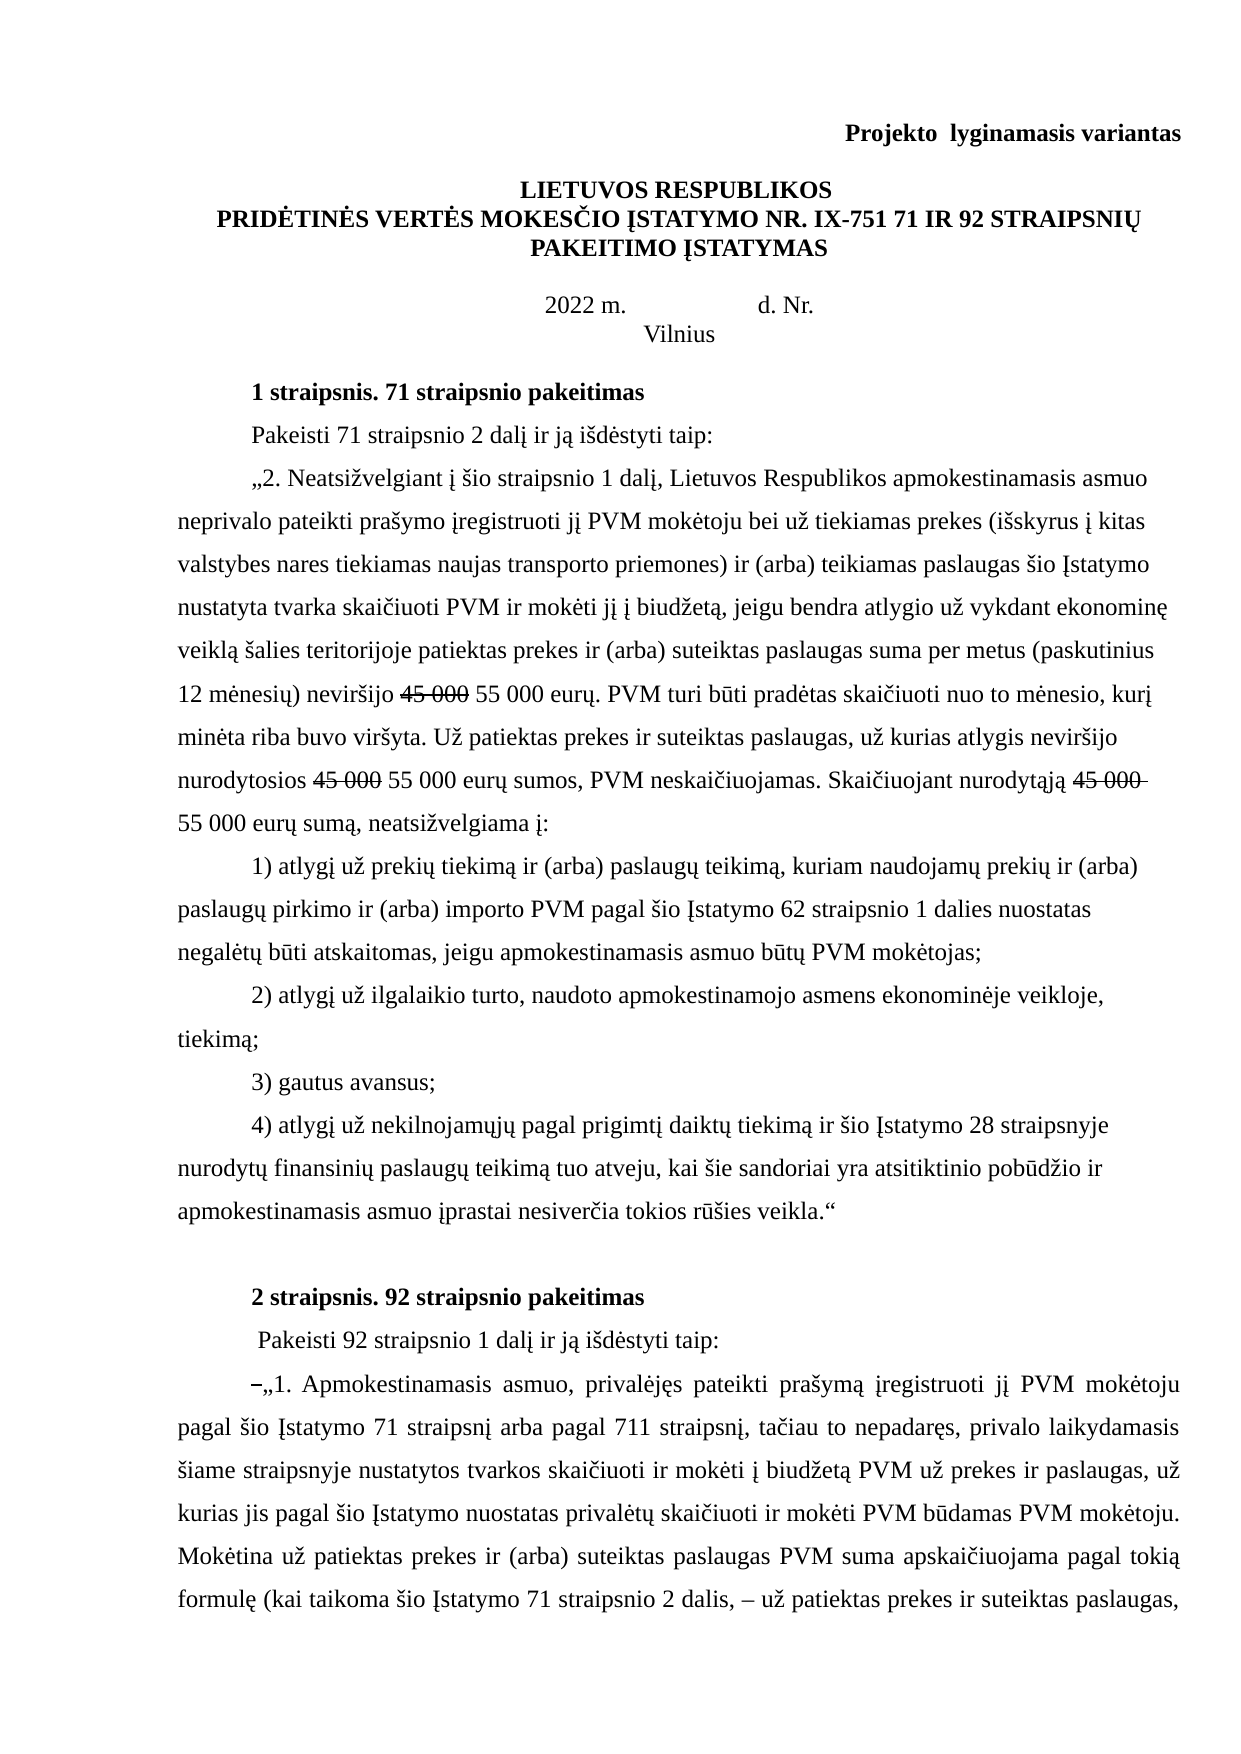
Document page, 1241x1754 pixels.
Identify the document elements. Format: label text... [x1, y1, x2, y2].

text 2 straipsnis. 92 straipsnio pakeitimas [177, 1282, 1181, 1311]
text Pakeisti 71 straipsnio 2 dalį ir ją išdėstyti taip: [177, 420, 1181, 449]
text Pakeisti 92 straipsnio 1 dalį ir ją išdėstyti taip: [177, 1326, 1181, 1354]
text Projekto lyginamasis variantas [177, 118, 1181, 147]
text „2. Neatsižvelgiant į šio straipsnio 1 dalį, Lietuvos Respublikos apmokestinamasis asmuo neprivalo pateikti prašymo įregistruoti jį PVM mokėtoju bei už tiekiamas prekes (išskyrus į kitas valstybes nares tiekiamas naujas transporto priemones) ir (arba) teikiamas paslaugas šio Įstatymo nustatyta tvarka skaičiuoti PVM ir mokėti jį į biudžetą, jeigu bendra atlygio už vykdant ekonominę veiklą šalies teritorijoje patiektas prekes ir (arba) suteiktas paslaugas suma per metus (paskutinius 12 mėnesių) neviršijo 45 000 55 000 eurų. PVM turi būti pradėtas skaičiuoti nuo to mėnesio, kurį minėta riba buvo viršyta. Už patiektas prekes ir suteiktas paslaugas, už kurias atlygis neviršijo nurodytosios 45 000 55 000 eurų sumos, PVM neskaičiuojamas. Skaičiuojant nurodytąją 45 000 55 000 eurų sumą, neatsižvelgiama į: [177, 463, 1181, 837]
text Lietuvos Respublikos [177, 176, 1181, 204]
text PRIDĖTINĖS VERTĖS MOKESČIO ĮSTATYMO NR. IX-751 71 IR 92 STRAIPSNIŲ PAKEITIMO ĮSTATYMAS [177, 204, 1181, 262]
text „1. Apmokestinamasis asmuo, privalėjęs pateikti prašymą įregistruoti jį PVM mokėtoju pagal šio Įstatymo 71 straipsnį arba pagal 711 straipsnį, tačiau to nepadaręs, privalo laikydamasis šiame straipsnyje nustatytos tvarkos skaičiuoti ir mokėti į biudžetą PVM už prekes ir paslaugas, už kurias jis pagal šio Įstatymo nuostatas privalėtų skaičiuoti ir mokėti PVM būdamas PVM mokėtoju. Mokėtina už patiektas prekes ir (arba) suteiktas paslaugas PVM suma apskaičiuojama pagal tokią formulę (kai taikoma šio Įstatymo 71 straipsnio 2 dalis, – už patiektas prekes ir suteiktas paslaugas, [177, 1369, 1181, 1613]
text 2022 m. d. Nr. Vilnius [177, 291, 1181, 348]
text 4) atlygį už nekilnojamųjų pagal prigimtį daiktų tiekimą ir šio Įstatymo 28 straipsnyje nurodytų finansinių paslaugų teikimą tuo atveju, kai šie sandoriai yra atsitiktinio pobūdžio ir apmokestinamasis asmuo įprastai nesiverčia tokios rūšies veikla.“ [177, 1110, 1181, 1225]
text 1 straipsnis. 71 straipsnio pakeitimas [177, 377, 1181, 406]
text 2) atlygį už ilgalaikio turto, naudoto apmokestinamojo asmens ekonominėje veikloje, tiekimą; [177, 981, 1181, 1052]
text 1) atlygį už prekių tiekimą ir (arba) paslaugų teikimą, kuriam naudojamų prekių ir (arba) paslaugų pirkimo ir (arba) importo PVM pagal šio Įstatymo 62 straipsnio 1 dalies nuostatas negalėtų būti atskaitomas, jeigu apmokestinamasis asmuo būtų PVM mokėtojas; [177, 851, 1181, 966]
text 3) gautus avansus; [177, 1067, 1181, 1096]
